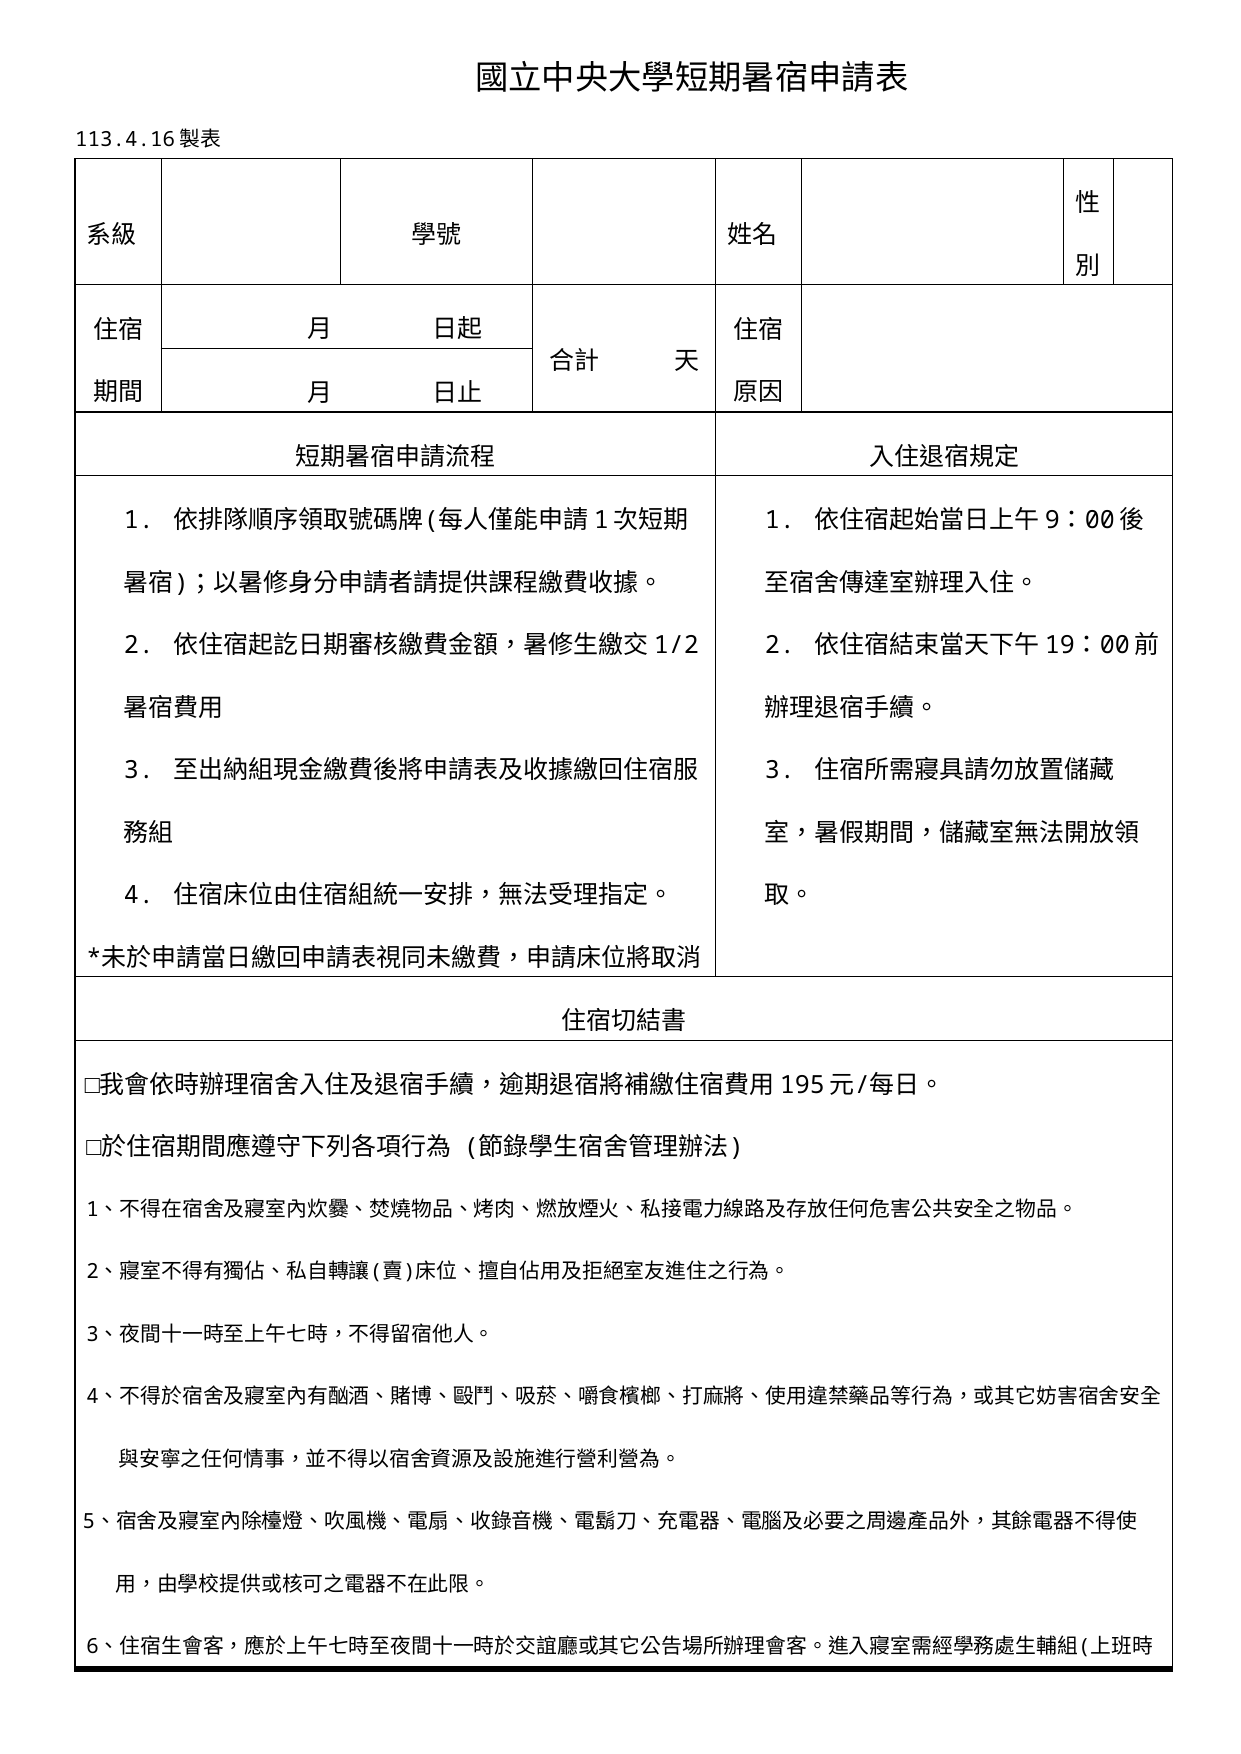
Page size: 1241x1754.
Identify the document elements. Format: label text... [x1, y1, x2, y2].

table_cell 住宿切結書 [76, 977, 1172, 1039]
table_header 性 別 [1064, 159, 1113, 284]
table_cell 依排隊順序領取號碼牌(每人僅能申請1次短期暑宿)；以暑修身分申請者請提供課程繳費收據。 依住宿起訖日期審核繳費金額，暑修生繳交1/2暑宿費用 至出納組現金繳費後將申請表及收據繳回住宿服務組 住宿床位由住宿組統一安排，無法受理指定。 *未於申請當日繳回申請表視同未繳費，申請床位將取消 [76, 476, 715, 976]
text 國立中央大學短期暑宿申請表 113.4.16製表 [75, 33, 1165, 158]
table_header 系級 [76, 159, 161, 284]
table_header [1114, 159, 1172, 284]
table_cell 住宿期間 [76, 285, 161, 411]
table_cell 月 日起 [162, 285, 532, 348]
table_cell 入住退宿規定 [716, 413, 1172, 475]
table_cell 短期暑宿申請流程 [76, 413, 715, 475]
table_cell 依住宿起始當日上午9：00後至宿舍傳達室辦理入住。 依住宿結束當天下午19：00前辦理退宿手續。 住宿所需寢具請勿放置儲藏室，暑假期間，儲藏室無法開放領取。 [716, 476, 1172, 976]
table_header [802, 159, 1063, 284]
table_header [162, 159, 340, 284]
table_cell □我會依時辦理宿舍入住及退宿手續，逾期退宿將補繳住宿費用195元/每日。 □於住宿期間應遵守下列各項行為 (節錄學生宿舍管理辦法) 1、不得在宿舍及寢室內炊爨、焚燒物品、烤肉、燃放煙火、私接電力線路及存放任何危害公共安全之物品。 2、寢室不得有獨佔、私自轉讓(賣)床位、擅自佔用及拒絕室友進住之行為。 3、夜間十一時至上午七時，不得留宿他人。 4、不得於宿舍及寢室內有酗酒、賭博、毆鬥、吸菸、嚼食檳榔、打麻將、使用違禁藥品等行為，或其它妨害宿舍安全與安寧之任何情事，並不得以宿舍資源及設施進行營利營為。 5、宿舍及寢室內除檯燈、吹風機、電扇、收錄音機、電鬍刀、充電器、電腦及必要之周邊產品外，其餘電器不得使用，由學校提供或核可之電器不在此限。 6、住宿生會客，應於上午七時至夜間十一時於交誼廳或其它公告場所辦理會客。進入寢室需經學務處生輔組(上班時 [76, 1041, 1172, 1666]
table_cell 合計 天 [533, 285, 715, 411]
table_header 學號 [341, 159, 532, 284]
table_cell 住宿 原因 [716, 285, 801, 411]
table_cell 月 日止 [162, 349, 532, 411]
table_cell [802, 285, 1172, 411]
table_header [533, 159, 715, 284]
table_header 姓名 [716, 159, 801, 284]
